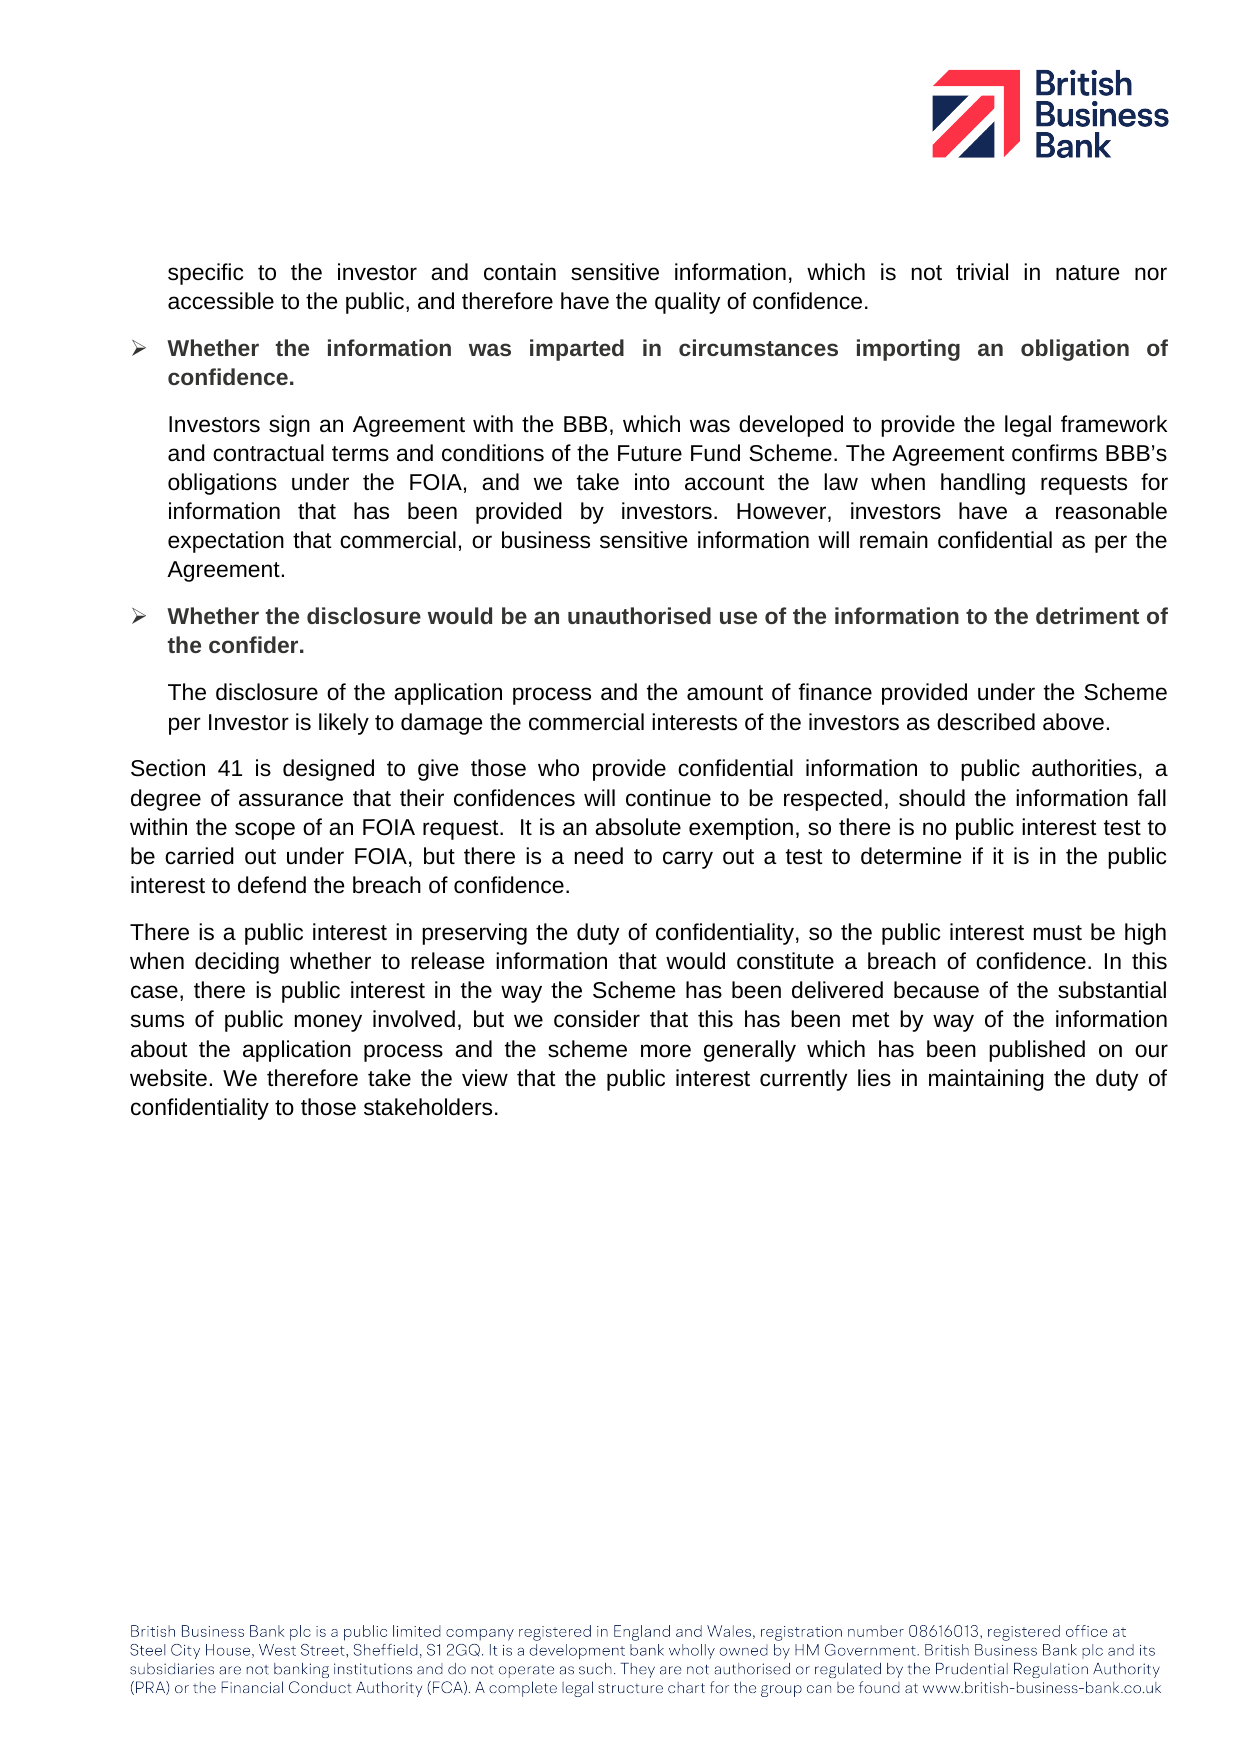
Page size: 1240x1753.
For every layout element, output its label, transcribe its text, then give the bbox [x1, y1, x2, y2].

list Investors sign an Agreement with the BBB, which was developed to provide the legal framework and contractual terms and conditions of the Future Fund Scheme. The Agreement confirms BBB’s obligations under the FOIA, and we take into account the law when handling requests for information that has been provided by investors. However, investors have a reasonable expectation that commercial, or business sensitive information will remain confidential as per the Agreement. [167, 409, 1169, 584]
list The disclosure of the application process and the amount of finance provided under the Scheme per Investor is likely to damage the commercial interests of the investors as described above. [167, 677, 1169, 736]
list specific to the investor and contain sensitive information, which is not trivial in nature nor accessible to the public, and therefore have the quality of confidence. [167, 257, 1169, 315]
list Whether the information was imparted in circumstances importing an obligation of confidence. [130, 333, 1169, 391]
text Section 41 is designed to give those who provide confidential information to public authorities, a degree of assurance that their confidences will continue to be respected, should the information fall within the scope of an FOIA request. It is an absolute exemption, so there is no public interest test to be carried out under FOIA, but there is a need to carry out a test to determine if it is in the public interest to defend the breach of confidence. [130, 753, 1169, 899]
text There is a public interest in preserving the duty of confidentiality, so the public interest must be high when deciding whether to release information that would constitute a breach of confidence. In this case, there is public interest in the way the Scheme has been delivered because of the substantial sums of public money involved, but we consider that this has been met by way of the information about the application process and the scheme more generally which has been published on our website. We therefore take the view that the public interest currently lies in maintaining the duty of confidentiality to those stakeholders. [130, 917, 1169, 1121]
list Whether the disclosure would be an unauthorised use of the information to the detriment of the confider. [130, 601, 1169, 660]
